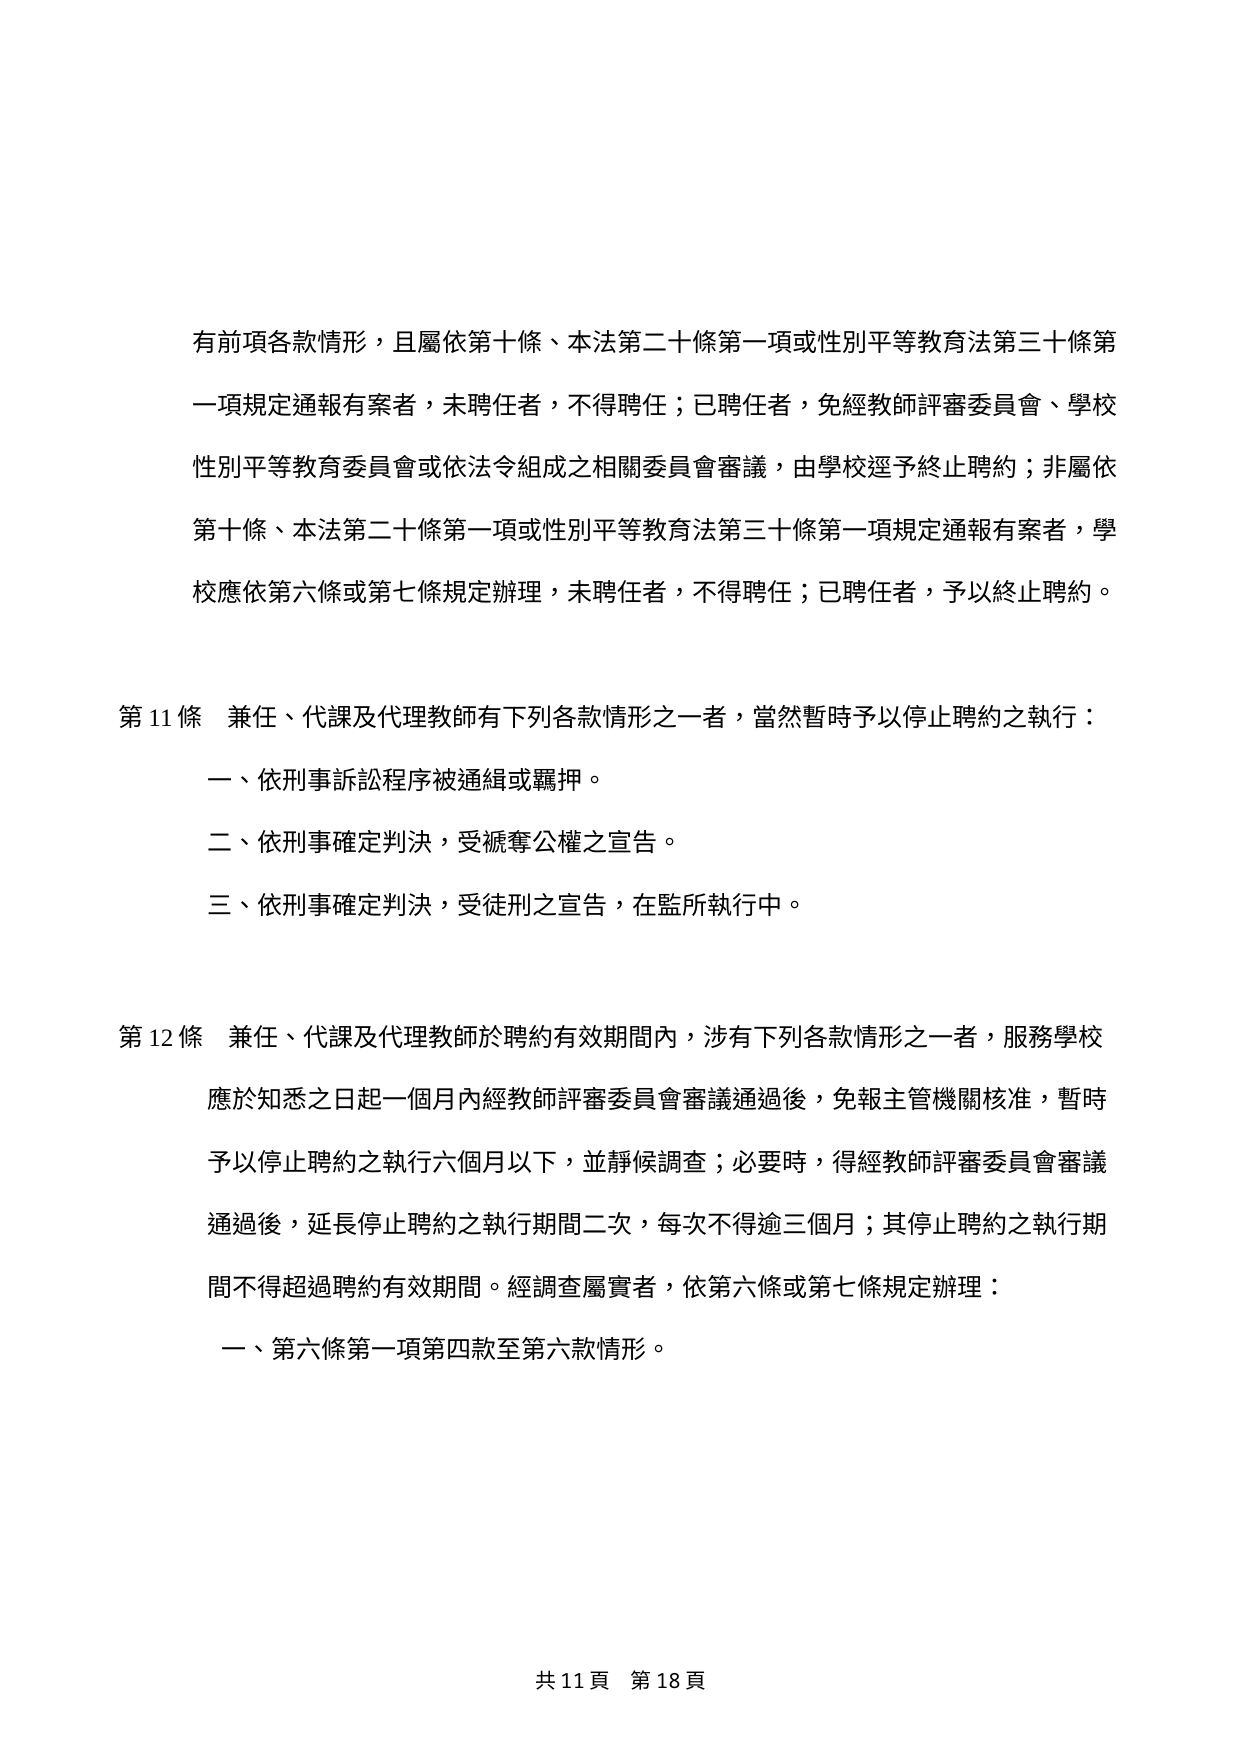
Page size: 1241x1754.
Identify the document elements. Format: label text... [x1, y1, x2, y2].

text 有前項各款情形，且屬依第十條、本法第二十條第一項或性別平等教育法第三十條第一項規定通報有案者，未聘任者，不得聘任；已聘任者，免經教師評審委員會、學校性別平等教育委員會或依法令組成之相關委員會審議，由學校逕予終止聘約；非屬依第十條、本法第二十條第一項或性別平等教育法第三十條第一項規定通報有案者，學校應依第六條或第七條規定辦理，未聘任者，不得聘任；已聘任者，予以終止聘約。 [192, 299, 1122, 612]
text 三、依刑事確定判決，受徒刑之宣告，在監所執行中。 [207, 862, 1122, 924]
text 一、依刑事訴訟程序被通緝或羈押。 [207, 737, 1122, 799]
text 二、依刑事確定判決，受褫奪公權之宣告。 [207, 799, 1122, 862]
text 第11條 兼任、代課及代理教師有下列各款情形之一者，當然暫時予以停止聘約之執行： [118, 674, 1122, 737]
text 一、第六條第一項第四款至第六款情形。 [207, 1306, 1122, 1369]
text 第12條 兼任、代課及代理教師於聘約有效期間內，涉有下列各款情形之一者，服務學校應於知悉之日起一個月內經教師評審委員會審議通過後，免報主管機關核准，暫時予以停止聘約之執行六個月以下，並靜候調查；必要時，得經教師評審委員會審議通過後，延長停止聘約之執行期間二次，每次不得逾三個月；其停止聘約之執行期間不得超過聘約有效期間。經調查屬實者，依第六條或第七條規定辦理： [118, 994, 1122, 1306]
